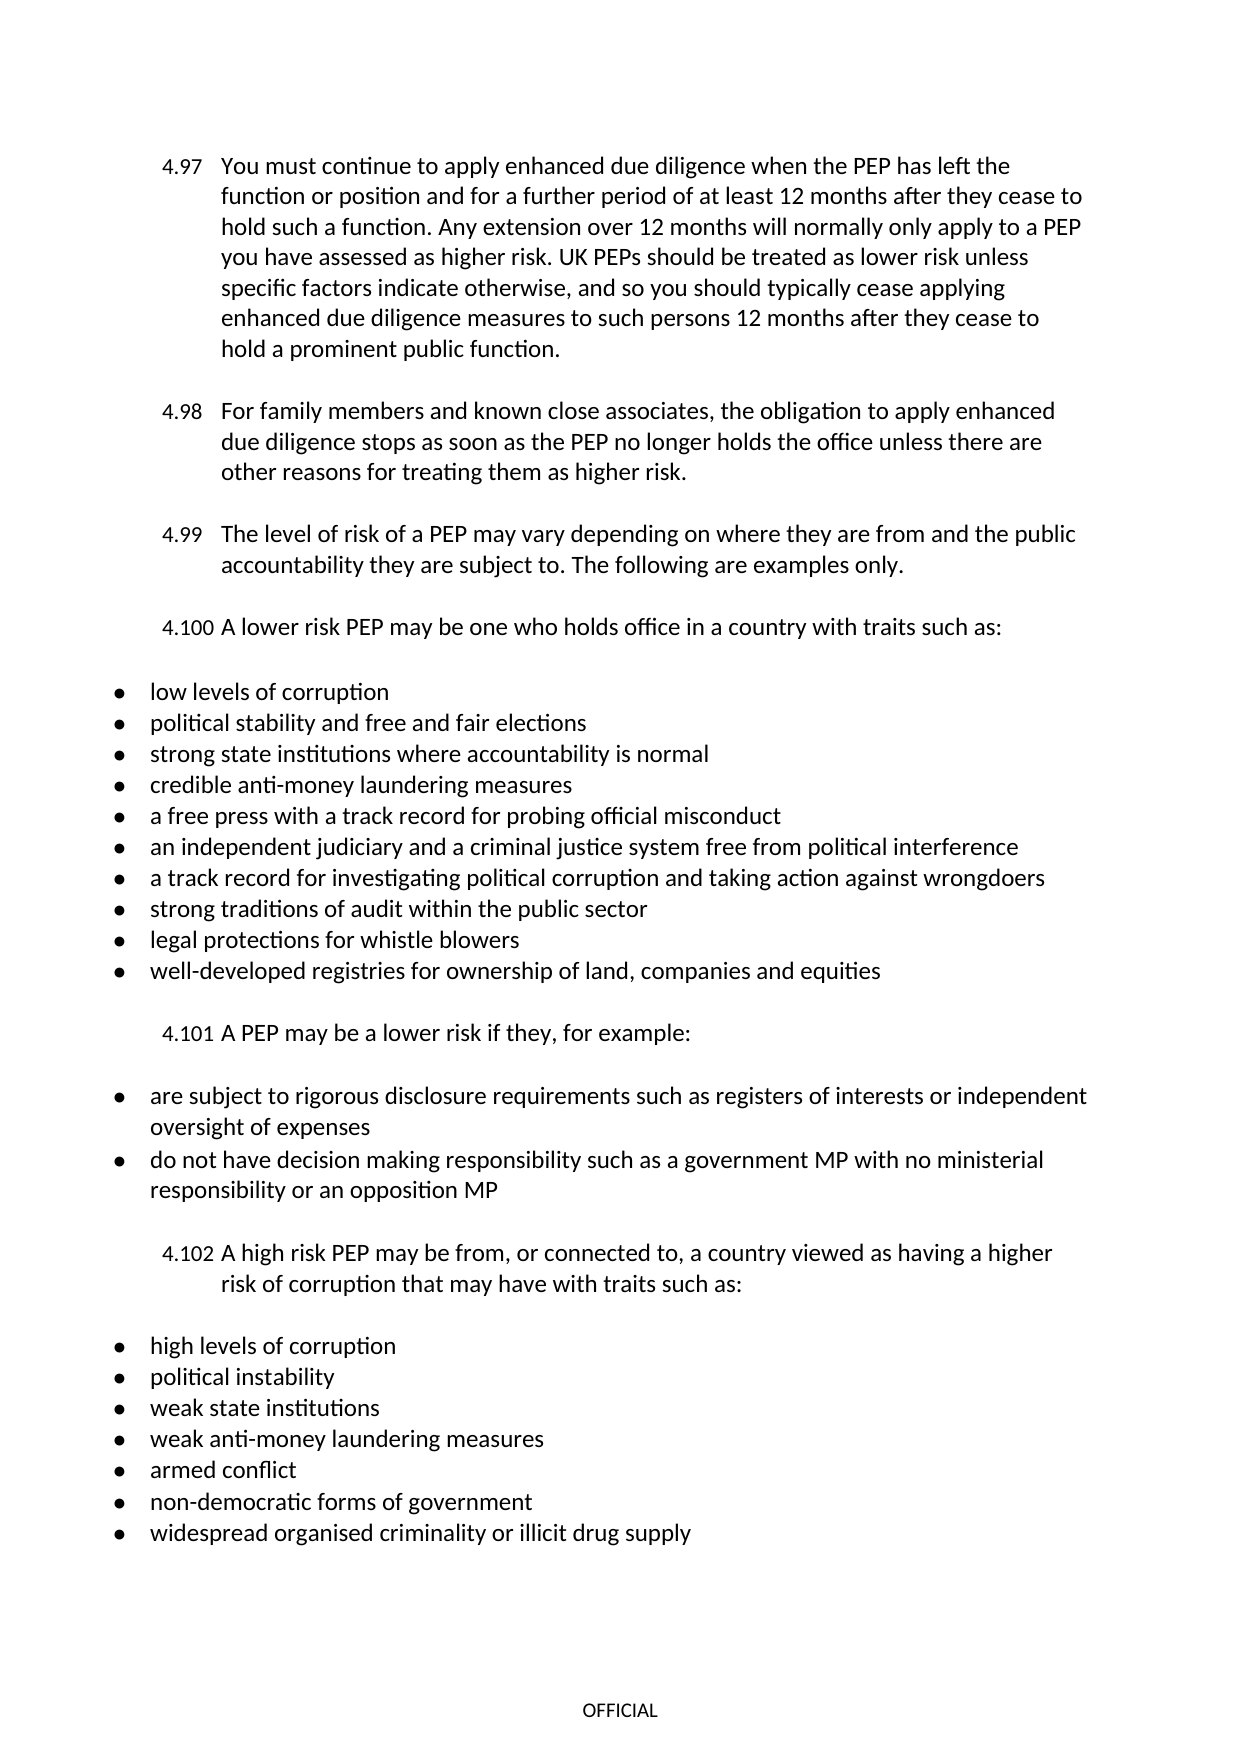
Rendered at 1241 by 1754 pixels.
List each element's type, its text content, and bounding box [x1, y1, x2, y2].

list A PEP may be a lower risk if they, for example: [162, 1017, 1089, 1048]
list weak state institutions [112, 1393, 1089, 1423]
list armed conflict [112, 1455, 1089, 1485]
list A lower risk PEP may be one who holds office in a country with traits such as: [162, 611, 1089, 641]
list A high risk PEP may be from, or connected to, a country viewed as having a higher risk of corruption that may have with traits such as: [162, 1237, 1089, 1298]
list well-developed registries for ownership of land, companies and equities [112, 955, 1089, 986]
list political stability and free and fair elections [112, 707, 1089, 737]
list high levels of corruption [112, 1331, 1089, 1361]
list non-democratic forms of government [112, 1486, 1089, 1516]
list an independent judiciary and a criminal justice system free from political interference [112, 831, 1089, 862]
list strong state institutions where accountability is normal [112, 738, 1089, 768]
list The level of risk of a PEP may vary depending on where they are from and the public accountability they are subject to. The following are examples only. [162, 518, 1089, 579]
list strong traditions of audit within the public sector [112, 893, 1089, 924]
list You must continue to apply enhanced due diligence when the PEP has left the function or position and for a further period of at least 12 months after they cease to hold such a function. Any extension over 12 months will normally only apply to a PEP you have assessed as higher risk. UK PEPs should be treated as lower risk unless specific factors indicate otherwise, and so you should typically cease applying enhanced due diligence measures to such persons 12 months after they cease to hold a prominent public function. [162, 150, 1089, 364]
list are subject to rigorous disclosure requirements such as registers of interests or independent oversight of expenses [112, 1080, 1089, 1141]
list political instability [112, 1362, 1089, 1392]
list a track record for investigating political corruption and taking action against wrongdoers [112, 862, 1089, 893]
list legal protections for whistle blowers [112, 924, 1089, 955]
list weak anti-money laundering measures [112, 1424, 1089, 1454]
list widespread organised criminality or illicit drug supply [112, 1517, 1089, 1547]
list do not have decision making responsibility such as a government MP with no ministerial responsibility or an opposition MP [112, 1144, 1089, 1205]
list For family members and known close associates, the obligation to apply enhanced due diligence stops as soon as the PEP no longer holds the office unless there are other reasons for treating them as higher risk. [162, 395, 1089, 487]
list a free press with a track record for probing official misconduct [112, 800, 1089, 831]
list low levels of corruption [112, 676, 1089, 706]
list credible anti-money laundering measures [112, 769, 1089, 799]
